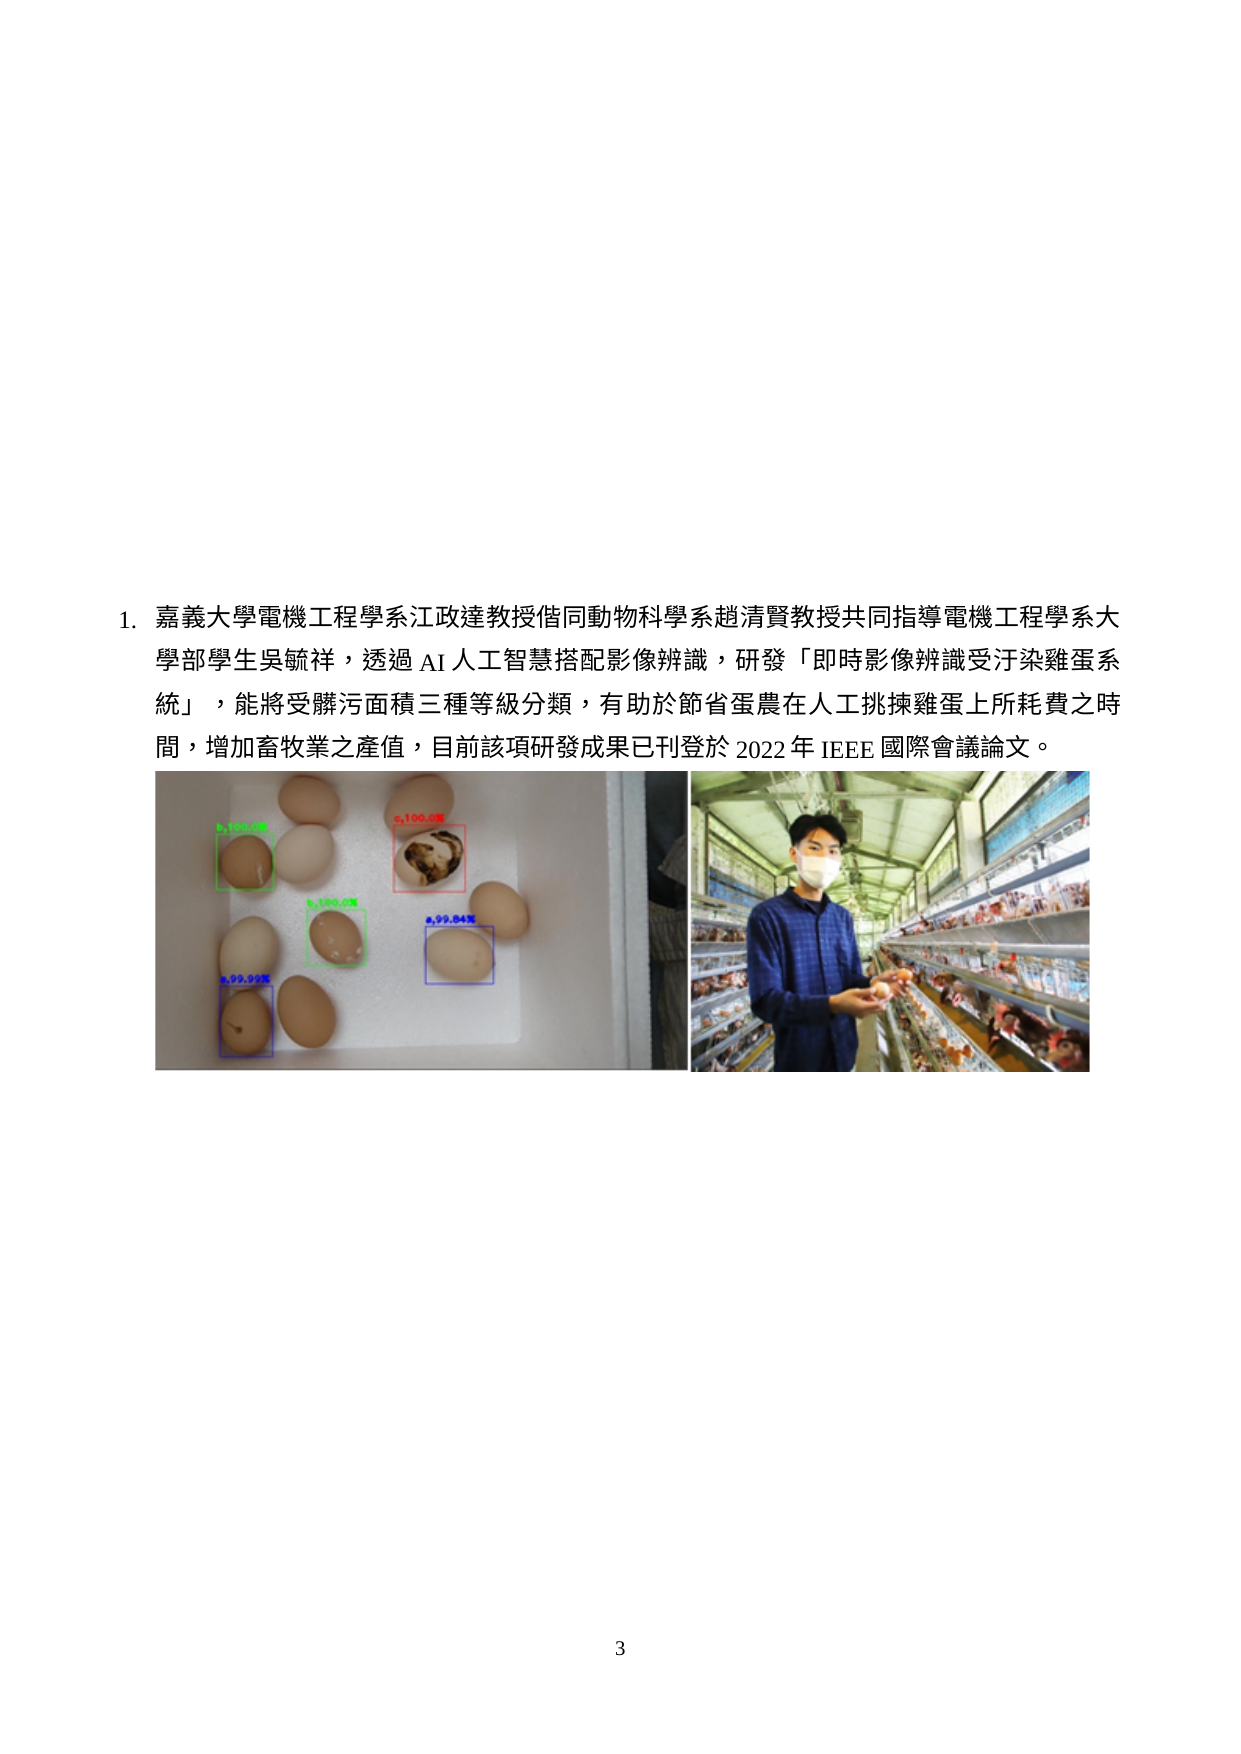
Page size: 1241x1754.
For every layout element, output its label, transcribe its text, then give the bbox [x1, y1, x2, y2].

list 嘉義大學電機工程學系江政達教授偕同動物科學系趙清賢教授共同指導電機工程學系大學部學生吳毓祥，透過AI人工智慧搭配影像辨識，研發「即時影像辨識受汙染雞蛋系統」，能將受髒污面積三種等級分類，有助於節省蛋農在人工挑揀雞蛋上所耗費之時間，增加畜牧業之產值，目前該項研發成果已刊登於2022年IEEE國際會議論文。 [118, 597, 1122, 764]
